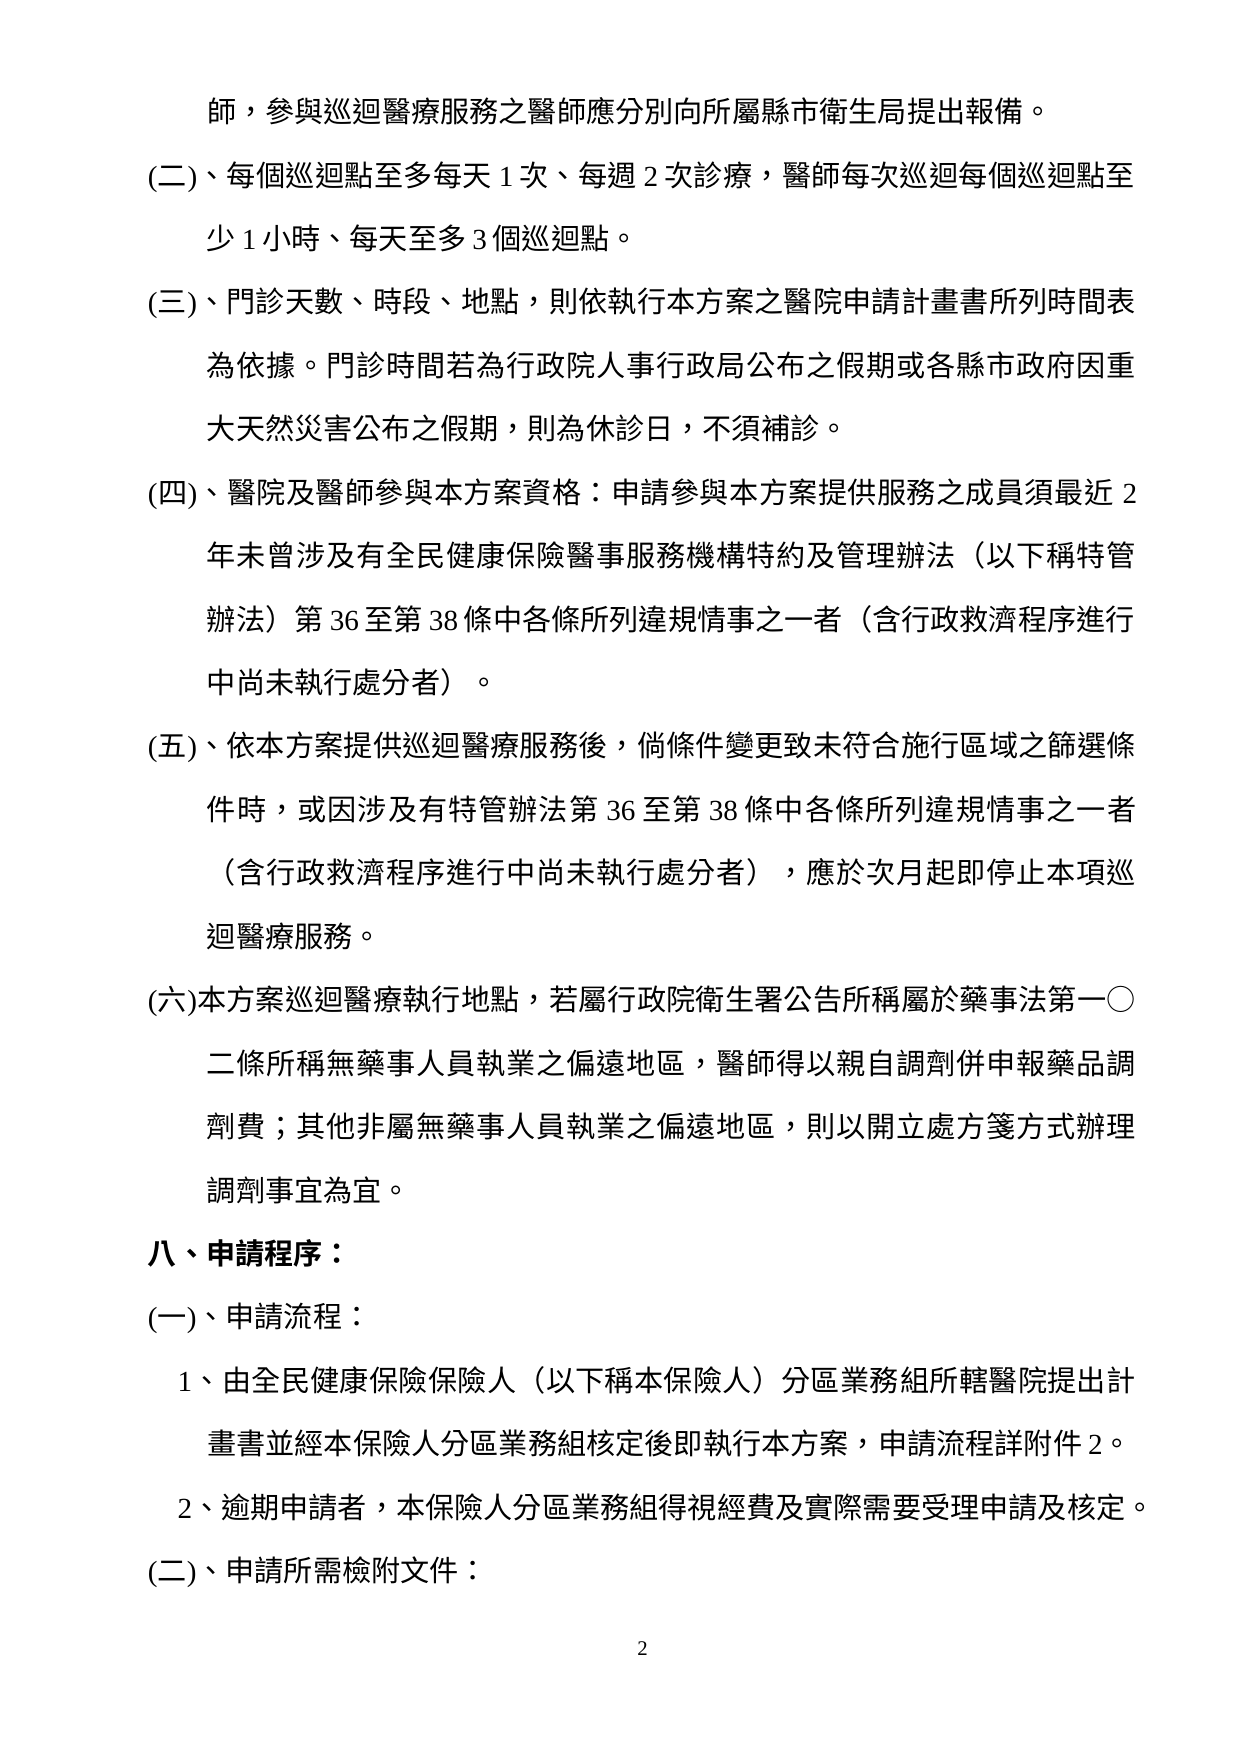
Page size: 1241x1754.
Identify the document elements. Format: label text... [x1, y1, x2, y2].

text 1、由全民健康保險保險人（以下稱本保險人）分區業務組所轄醫院提出計畫書並經本保險人分區業務組核定後即執行本方案，申請流程詳附件2。 [177, 1357, 1137, 1463]
text (四)、醫院及醫師參與本方案資格：申請參與本方案提供服務之成員須最近2年未曾涉及有全民健康保險醫事服務機構特約及管理辦法（以下稱特管辦法）第36至第38條中各條所列違規情事之一者（含行政救濟程序進行中尚未執行處分者）。 [148, 469, 1137, 702]
text (五)、依本方案提供巡迴醫療服務後，倘條件變更致未符合施行區域之篩選條件時，或因涉及有特管辦法第36至第38條中各條所列違規情事之一者（含行政救濟程序進行中尚未執行處分者），應於次月起即停止本項巡迴醫療服務。 [148, 723, 1137, 956]
text (一)、申請流程： [148, 1294, 1137, 1336]
text (二)、申請所需檢附文件： [148, 1548, 1137, 1590]
text (三)、門診天數、時段、地點，則依執行本方案之醫院申請計畫書所列時間表為依據。門診時間若為行政院人事行政局公布之假期或各縣市政府因重大天然災害公布之假期，則為休診日，不須補診。 [148, 279, 1137, 448]
text (六)本方案巡迴醫療執行地點，若屬行政院衛生署公告所稱屬於藥事法第一○二條所稱無藥事人員執業之偏遠地區，醫師得以親自調劑併申報藥品調劑費；其他非屬無藥事人員執業之偏遠地區，則以開立處方箋方式辦理調劑事宜為宜。 [148, 977, 1137, 1209]
text 2、逾期申請者，本保險人分區業務組得視經費及實際需要受理申請及核定。 [177, 1484, 1137, 1527]
text (二)、每個巡迴點至多每天1次、每週2次診療，醫師每次巡迴每個巡迴點至少1小時、每天至多3個巡迴點。 [148, 152, 1137, 258]
text 師，參與巡迴醫療服務之醫師應分別向所屬縣市衛生局提出報備。 [148, 89, 1137, 131]
text 八、申請程序： [148, 1231, 1137, 1273]
